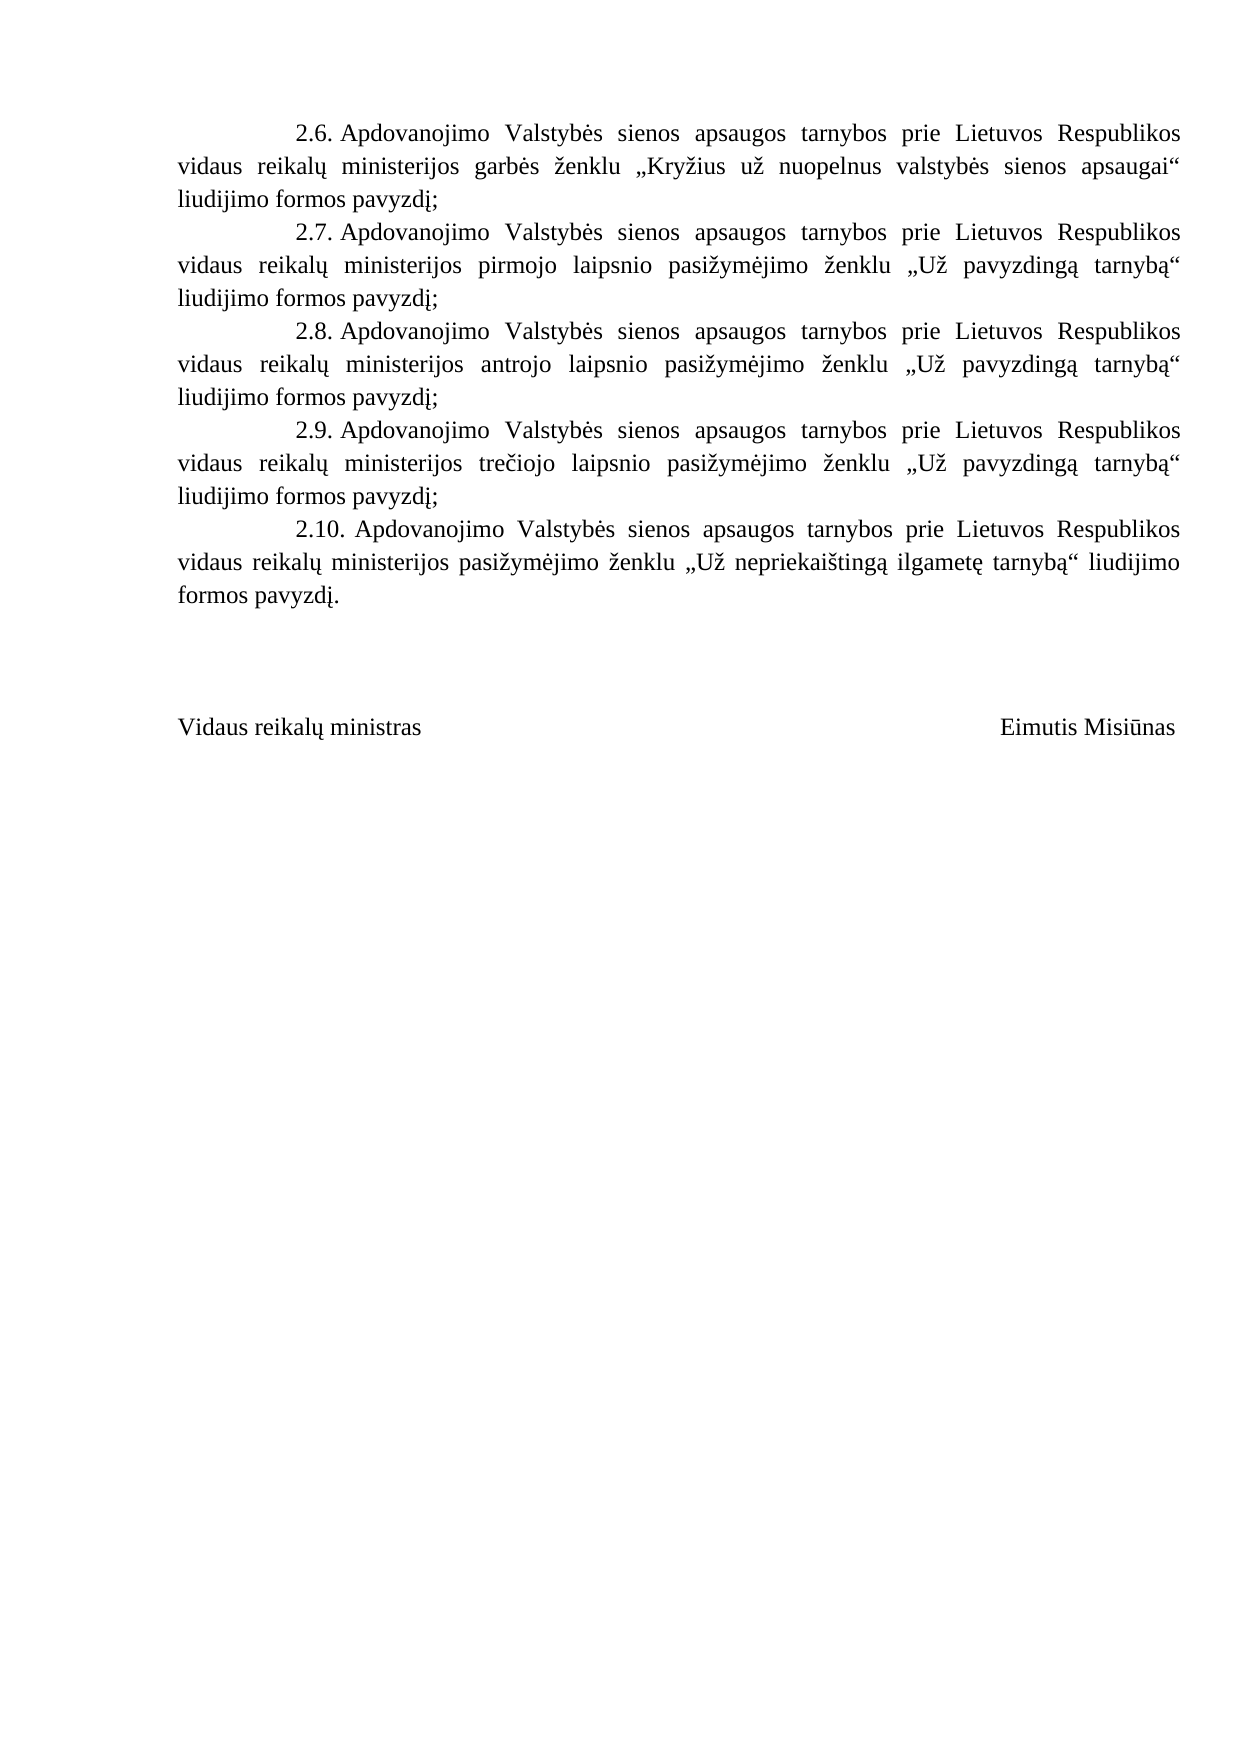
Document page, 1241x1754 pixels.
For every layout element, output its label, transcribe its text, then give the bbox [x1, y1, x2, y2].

text 2.10. Apdovanojimo Valstybės sienos apsaugos tarnybos prie Lietuvos Respublikos vidaus reikalų ministerijos pasižymėjimo ženklu „Už nepriekaištingą ilgametę tarnybą“ liudijimo formos pavyzdį. [177, 514, 1181, 609]
text 2.8. Apdovanojimo Valstybės sienos apsaugos tarnybos prie Lietuvos Respublikos vidaus reikalų ministerijos antrojo laipsnio pasižymėjimo ženklu „Už pavyzdingą tarnybą“ liudijimo formos pavyzdį; [177, 316, 1181, 411]
text 2.7. Apdovanojimo Valstybės sienos apsaugos tarnybos prie Lietuvos Respublikos vidaus reikalų ministerijos pirmojo laipsnio pasižymėjimo ženklu „Už pavyzdingą tarnybą“ liudijimo formos pavyzdį; [177, 217, 1181, 312]
text 2.6. Apdovanojimo Valstybės sienos apsaugos tarnybos prie Lietuvos Respublikos vidaus reikalų ministerijos garbės ženklu „Kryžius už nuopelnus valstybės sienos apsaugai“ liudijimo formos pavyzdį; [177, 118, 1181, 213]
text 2.9. Apdovanojimo Valstybės sienos apsaugos tarnybos prie Lietuvos Respublikos vidaus reikalų ministerijos trečiojo laipsnio pasižymėjimo ženklu „Už pavyzdingą tarnybą“ liudijimo formos pavyzdį; [177, 415, 1181, 510]
text Vidaus reikalų ministras Eimutis Misiūnas [177, 712, 1181, 741]
